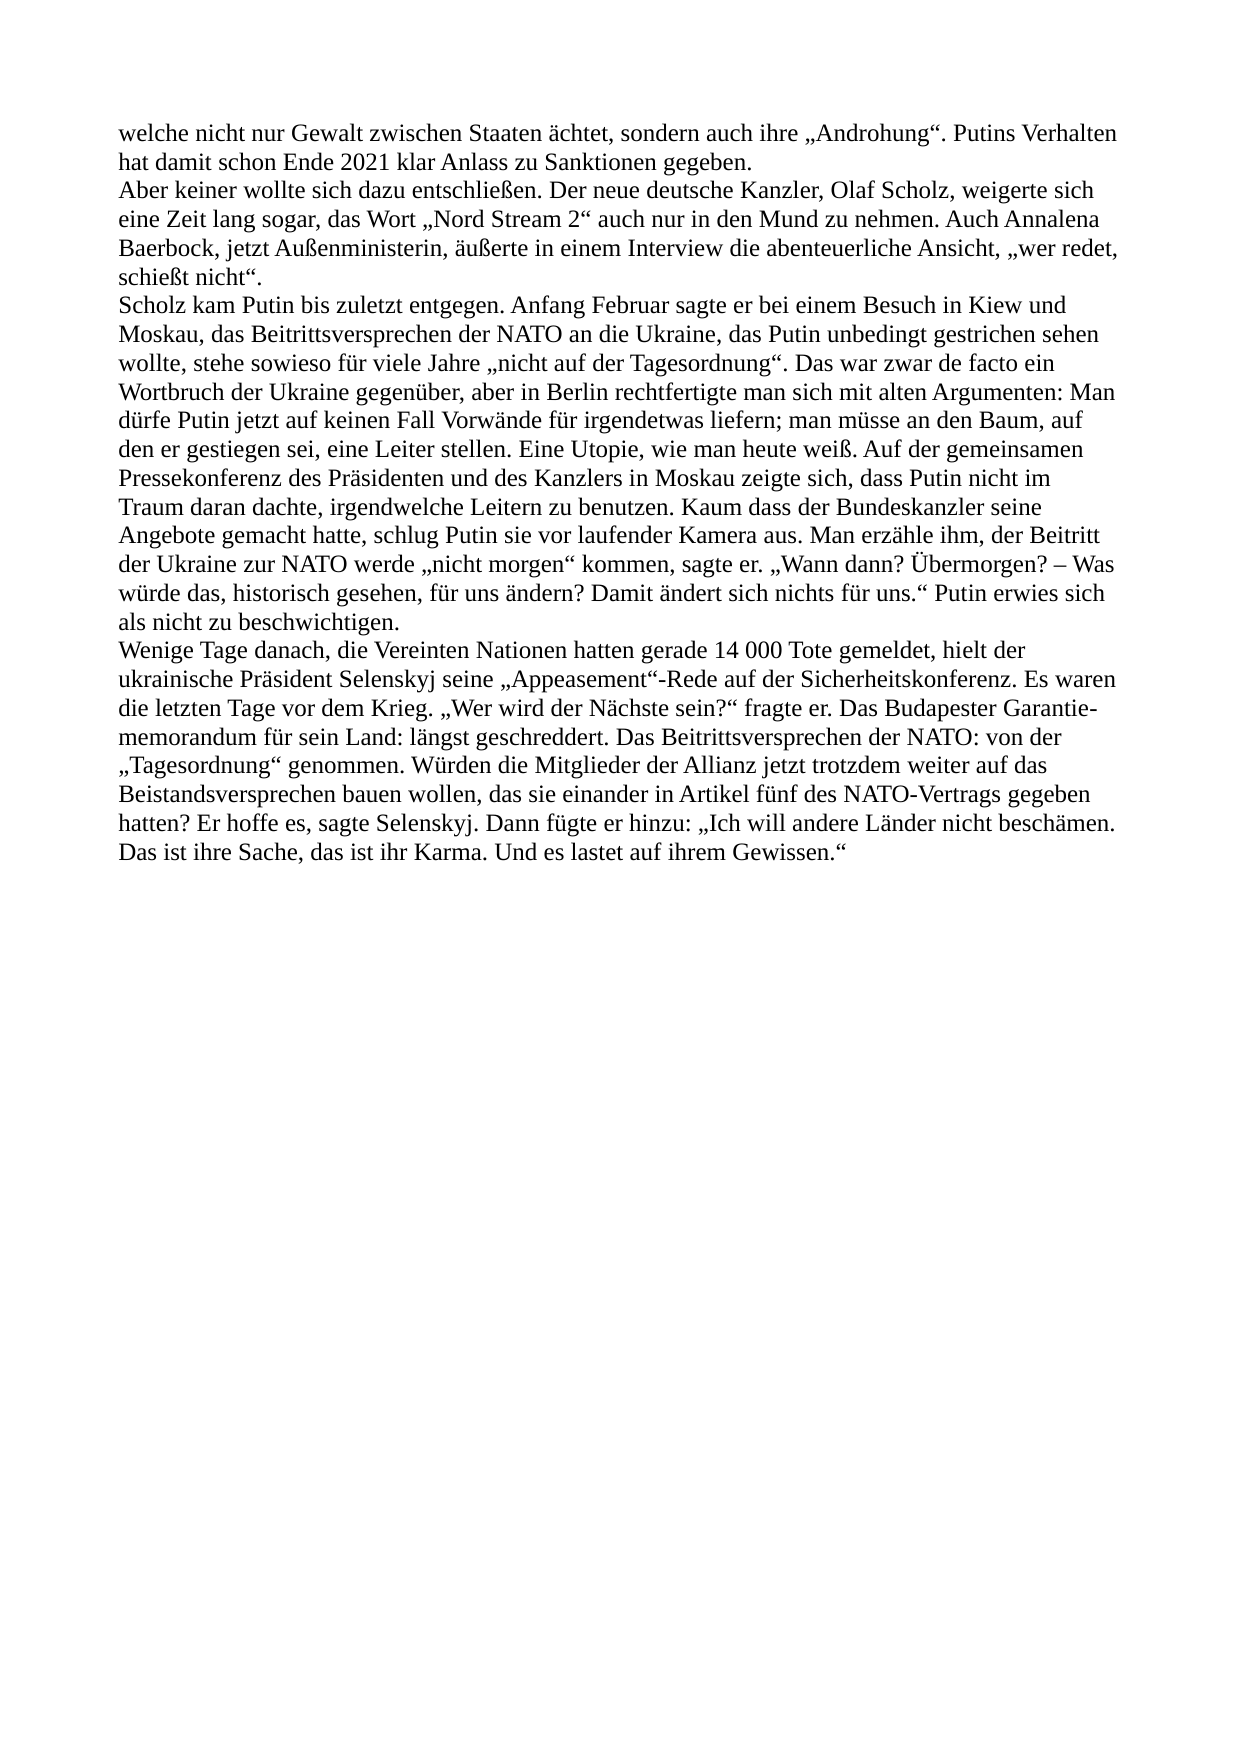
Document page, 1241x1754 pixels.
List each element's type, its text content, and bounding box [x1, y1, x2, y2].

text welche nicht nur Gewalt zwischen Staaten ächtet, sondern auch ihre „Androhung“. Putins Verhalten hat damit schon Ende 2021 klar Anlass zu Sanktionen gegeben. [118, 118, 1122, 176]
text Wenige Tage danach, die Vereinten Nationen hatten gerade 14 000 Tote gemeldet, hielt der ukrainische Präsident Selenskyj seine „Appeasement“-Rede auf der Sicherheitskonferenz. Es waren die letzten Tage vor dem Krieg. „Wer wird der Nächste sein?“ fragte er. Das Budapester Garantie­memorandum für sein Land: längst geschreddert. Das Beitrittsversprechen der NATO: von der „Tagesordnung“ genommen. Würden die Mitglieder der Allianz jetzt trotzdem weiter auf das Beistandsversprechen bauen wollen, das sie einander in Artikel fünf des NATO-Vertrags gegeben hatten? Er hoffe es, sagte Selenskyj. Dann fügte er hinzu: „Ich will andere Länder nicht beschämen. Das ist ihre Sache, das ist ihr Karma. Und es lastet auf ihrem Gewissen.“ [118, 636, 1122, 866]
text Aber keiner wollte sich dazu entschließen. Der neue deutsche Kanzler, Olaf Scholz, weigerte sich eine Zeit lang sogar, das Wort „Nord Stream 2“ auch nur in den Mund zu nehmen. Auch Annalena Baerbock, jetzt Außenministerin, äußerte in einem Interview die abenteuerliche Ansicht, „wer redet, schießt nicht“. [118, 176, 1122, 291]
text Scholz kam Putin bis zuletzt entgegen. Anfang Februar sagte er bei einem Besuch in Kiew und Moskau, das Beitrittsversprechen der NATO an die Ukraine, das Putin unbedingt gestrichen sehen wollte, stehe sowieso für viele Jahre „nicht auf der Tagesordnung“. Das war zwar de facto ein Wortbruch der Ukraine gegenüber, aber in Berlin rechtfertigte man sich mit alten Argumenten: Man dürfe Putin jetzt auf keinen Fall Vorwände für irgendetwas liefern; man müsse an den Baum, auf den er gestiegen sei, eine Leiter stellen. Eine Utopie, wie man heute weiß. Auf der gemeinsamen Pressekonferenz des Präsidenten und des Kanzlers in Moskau zeigte sich, dass Putin nicht im Traum daran dachte, irgendwelche Leitern zu benutzen. Kaum dass der Bundeskanzler seine Angebote gemacht hatte, schlug Putin sie vor laufender Kamera aus. Man erzähle ihm, der Beitritt der Ukraine zur NATO werde „nicht morgen“ kommen, sagte er. „Wann dann? Übermorgen? – Was würde das, historisch gesehen, für uns ändern? Damit ändert sich nichts für uns.“ Putin erwies sich als nicht zu beschwichtigen. [118, 291, 1122, 636]
